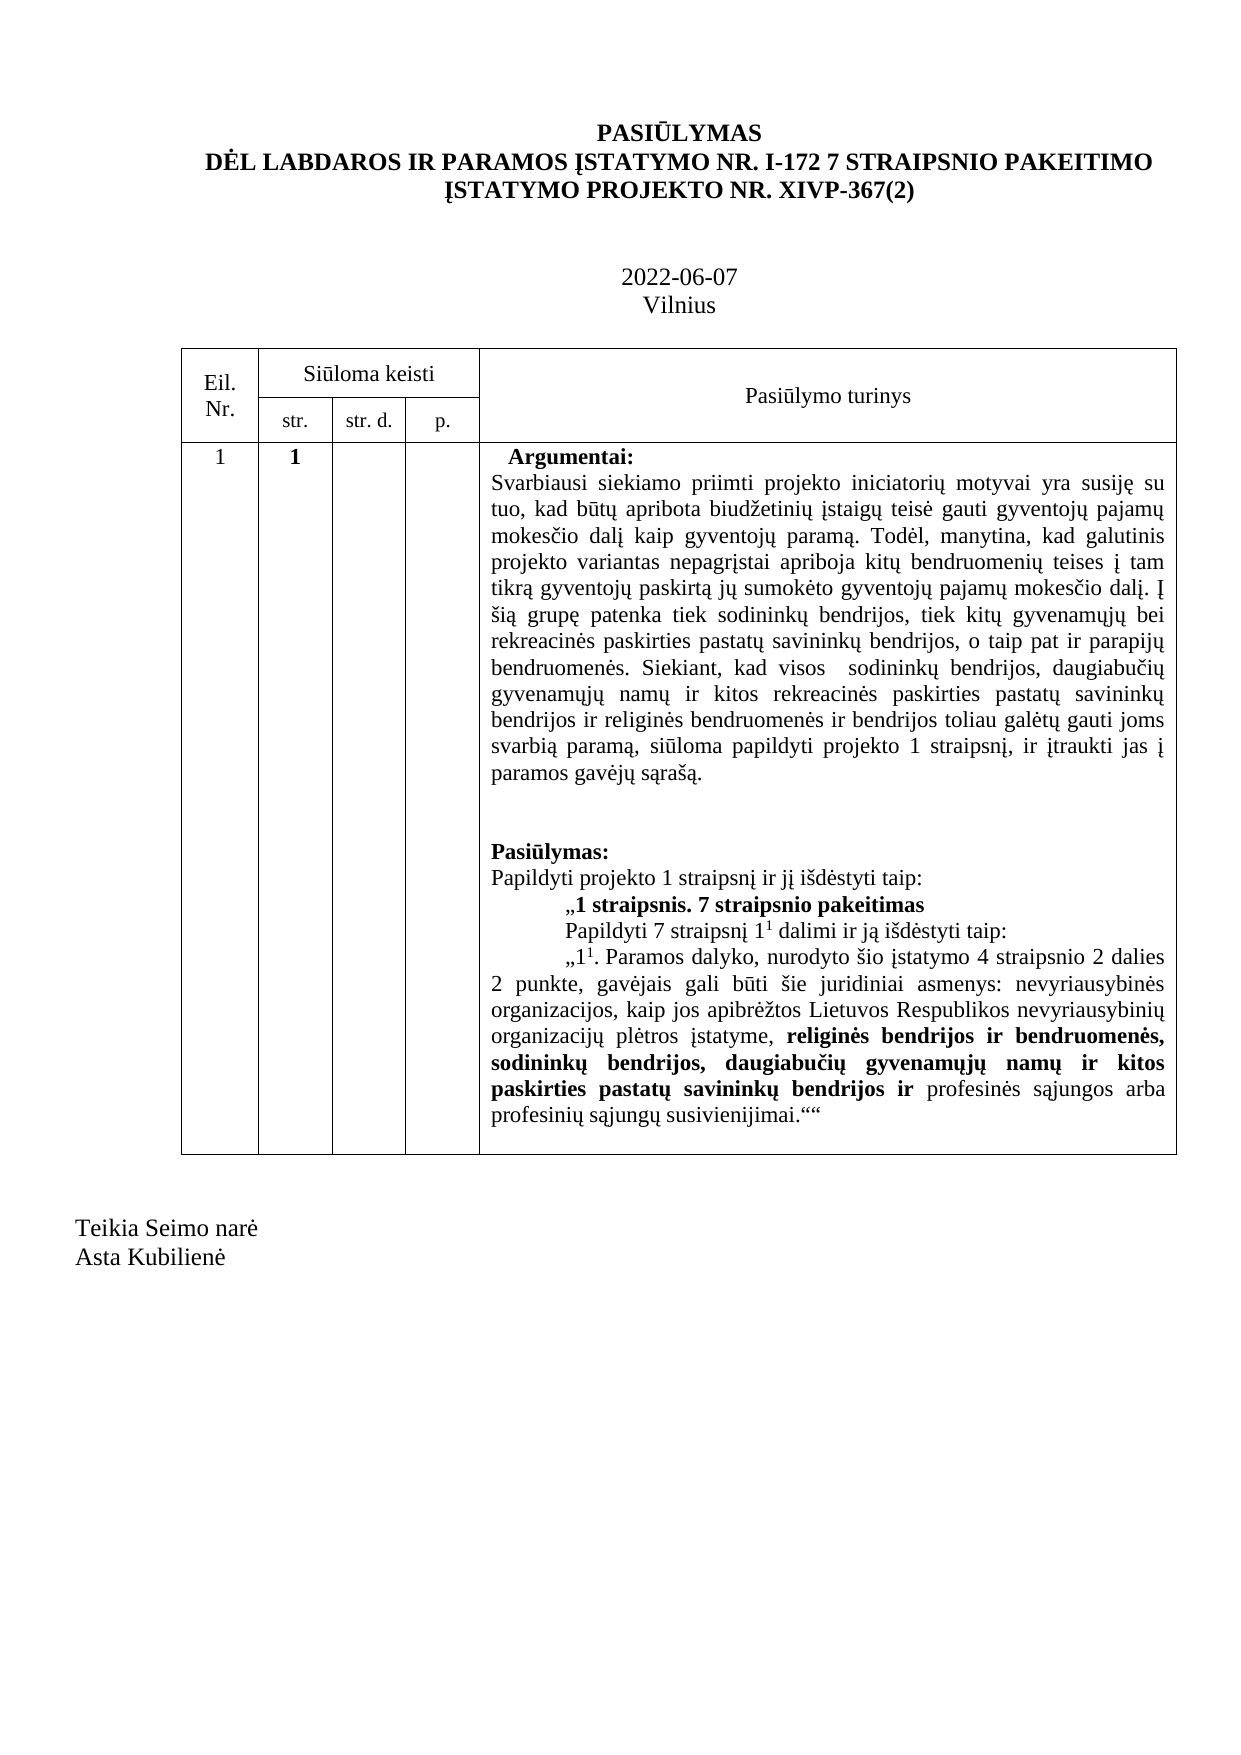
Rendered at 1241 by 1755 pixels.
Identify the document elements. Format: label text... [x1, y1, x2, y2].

table_cell str. [259, 398, 332, 442]
text Asta Kubilienė [75, 1242, 1165, 1270]
table_cell Argumentai: Svarbiausi siekiamo priimti projekto iniciatorių motyvai yra susiję su tuo, kad būtų apribota biudžetinių įstaigų teisė gauti gyventojų pajamų mokesčio dalį kaip gyventojų paramą. Todėl, manytina, kad galutinis projekto variantas nepagrįstai apriboja kitų bendruomenių teises į tam tikrą gyventojų paskirtą jų sumokėto gyventojų pajamų mokesčio dalį. Į šią grupę patenka tiek sodininkų bendrijos, tiek kitų gyvenamųjų bei rekreacinės paskirties pastatų savininkų bendrijos, o taip pat ir parapijų bendruomenės. Siekiant, kad visos sodininkų bendrijos, daugiabučių gyvenamųjų namų ir kitos rekreacinės paskirties pastatų savininkų bendrijos ir religinės bendruomenės ir bendrijos toliau galėtų gauti joms svarbią paramą, siūloma papildyti projekto 1 straipsnį, ir įtraukti jas į paramos gavėjų sąrašą. Pasiūlymas: Papildyti projekto 1 straipsnį ir jį išdėstyti taip: „1 straipsnis. 7 straipsnio pakeitimas Papildyti 7 straipsnį 11 dalimi ir ją išdėstyti taip: „11. Paramos dalyko, nurodyto šio įstatymo 4 straipsnio 2 dalies 2 punkte, gavėjais gali būti šie juridiniai asmenys: nevyriausybinės organizacijos, kaip jos apibrėžtos Lietuvos Respublikos nevyriausybinių organizacijų plėtros įstatyme, religinės bendrijos ir bendruomenės, sodininkų bendrijos, daugiabučių gyvenamųjų namų ir kitos paskirties pastatų savininkų bendrijos ir profesinės sąjungos arba profesinių sąjungų susivienijimai.““ [480, 443, 1176, 1154]
table_header Pasiūlymo turinys [480, 349, 1176, 442]
table_cell p. [406, 398, 479, 442]
text DĖL Labdaros ir paramos įstatymo Nr. I-172 7 straipsnio pakeitimo įstatymo projekto nr. xivp-367(2) [177, 147, 1181, 204]
table_cell [406, 443, 479, 1154]
text Teikia Seimo narė [75, 1213, 1165, 1242]
text PASIŪLYMAS [177, 118, 1181, 147]
table_cell str. d. [333, 398, 405, 442]
table_cell [333, 443, 405, 1154]
table_cell 1 [182, 443, 258, 1154]
table_header Eil. Nr. [182, 349, 258, 442]
table_header Siūloma keisti [259, 349, 479, 397]
text 2022-06-07 [177, 262, 1181, 291]
table_cell 1 [259, 443, 332, 1154]
text Vilnius [177, 291, 1181, 319]
